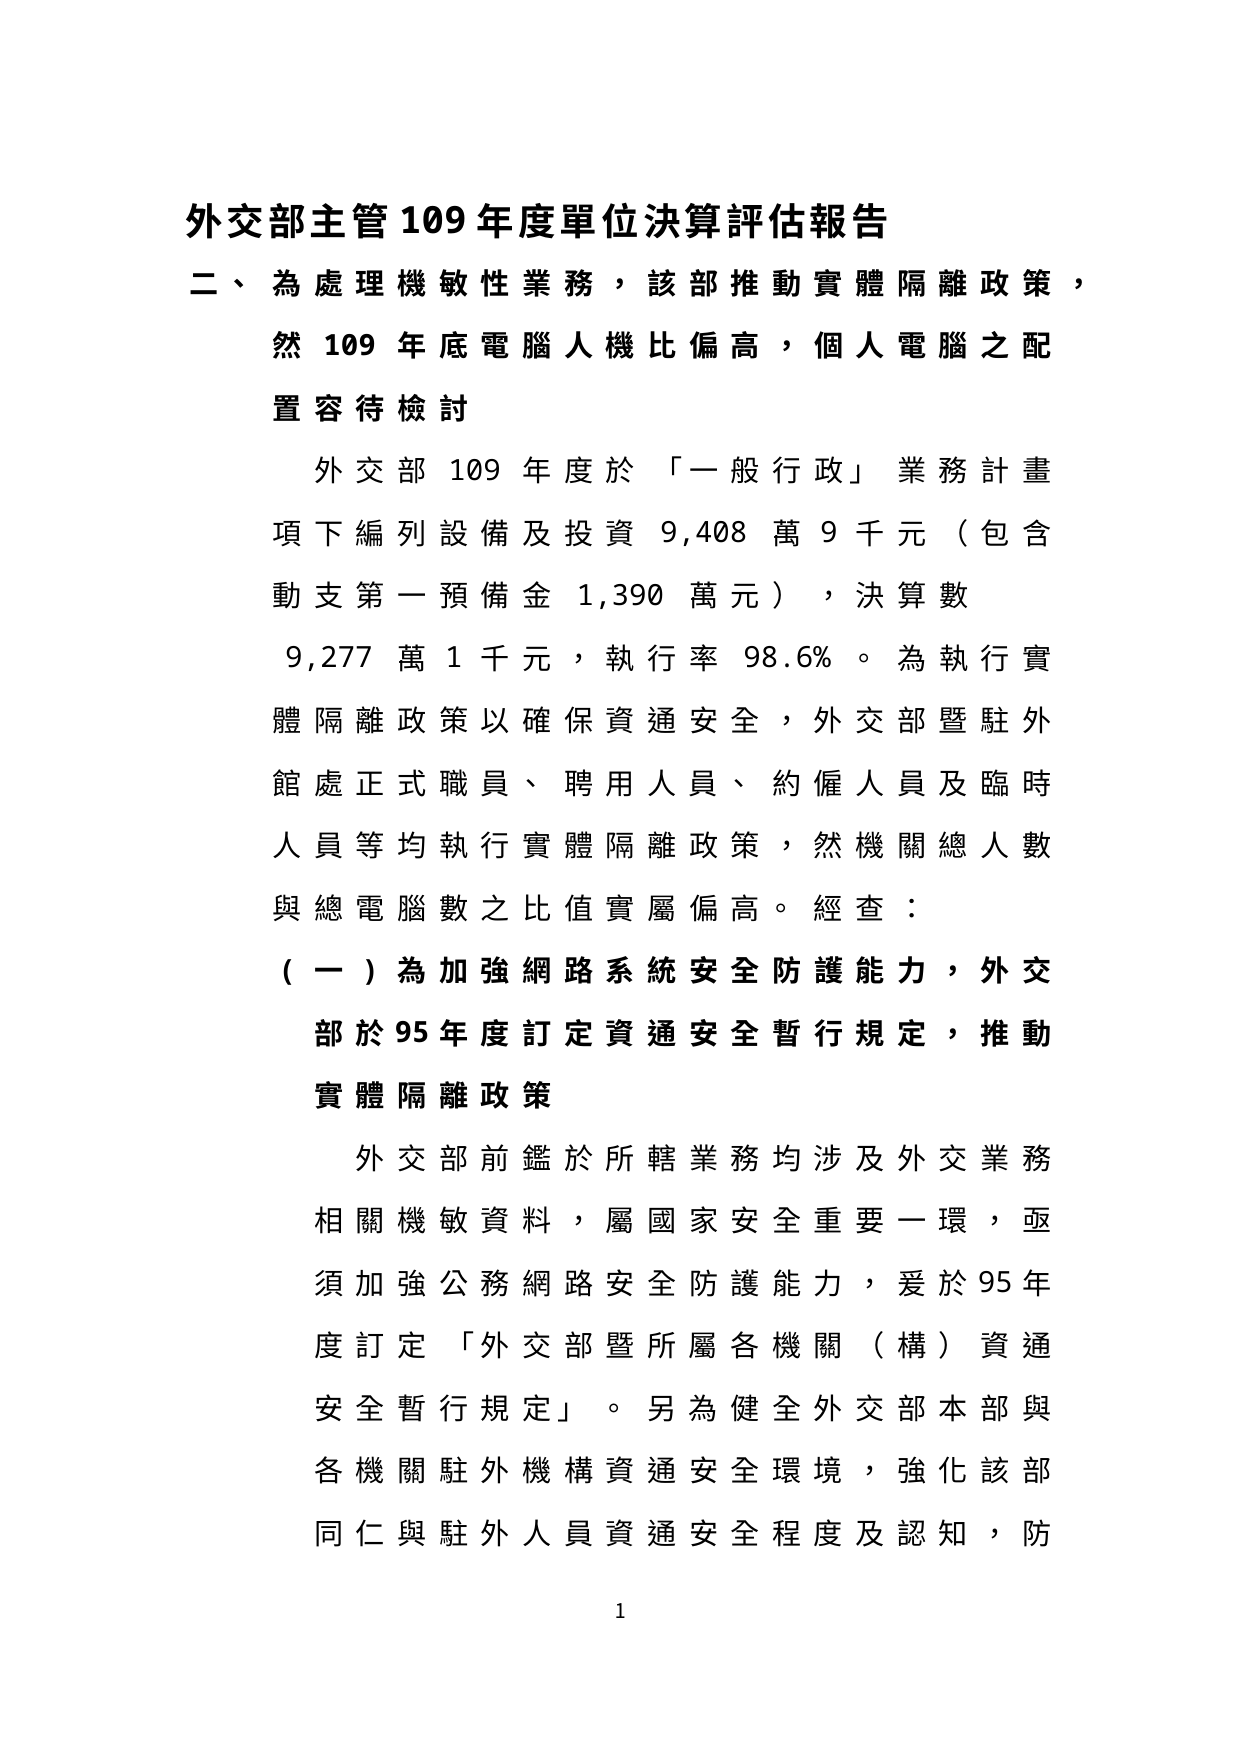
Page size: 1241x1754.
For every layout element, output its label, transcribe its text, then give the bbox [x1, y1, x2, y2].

text (一)為加強網路系統安全防護能力，外交部於95年度訂定資通安全暫行規定，推動實體隔離政策 [242, 927, 1058, 1115]
text 二、為處理機敏性業務，該部推動實體隔離政策，然109年底電腦人機比偏高，個人電腦之配置容待檢討 [183, 240, 1058, 427]
text 外交部前鑑於所轄業務均涉及外交業務相關機敏資料，屬國家安全重要一環，亟須加強公務網路安全防護能力，爰於95年度訂定「外交部暨所屬各機關（構）資通安全暫行規定」。另為健全外交部本部與各機關駐外機構資通安全環境，強化該部同仁與駐外人員資通安全程度及認知，防止人為疏失、蓄意破壞或機密資料外洩等情事發生，確保該部與駐外機構電腦設備、資料、系統及網路安全，更同步訂定「外交部資通安全作業規則」及「駐外機構資通安全作業規則」，其中對於實體隔離之具體作法為每人配發2臺電腦，分別供內部公務及上網使用，相關規定包括：內網電腦禁止私接上網際網路，外網電腦一律禁止存放任何機密文書，且不得與內網電腦混用、內網電腦不可移作他用、外網電腦變更用途為內網電腦時，須先將電腦硬碟格式化並重新安裝作業系統及禁止使用外網電腦處理機密文書等（詳表1）。 [271, 1115, 1058, 1552]
text 外交部109年度於「一般行政」業務計畫項下編列設備及投資9,408萬9千元（包含動支第一預備金1,390萬元），決算數9,277萬1千元，執行率98.6%。為執行實體隔離政策以確保資通安全，外交部暨駐外館處正式職員、聘用人員、約僱人員及臨時人員等均執行實體隔離政策，然機關總人數與總電腦數之比值實屬偏高。經查： [242, 427, 1058, 927]
text 外交部主管109年度單位決算評估報告 [183, 177, 1058, 240]
